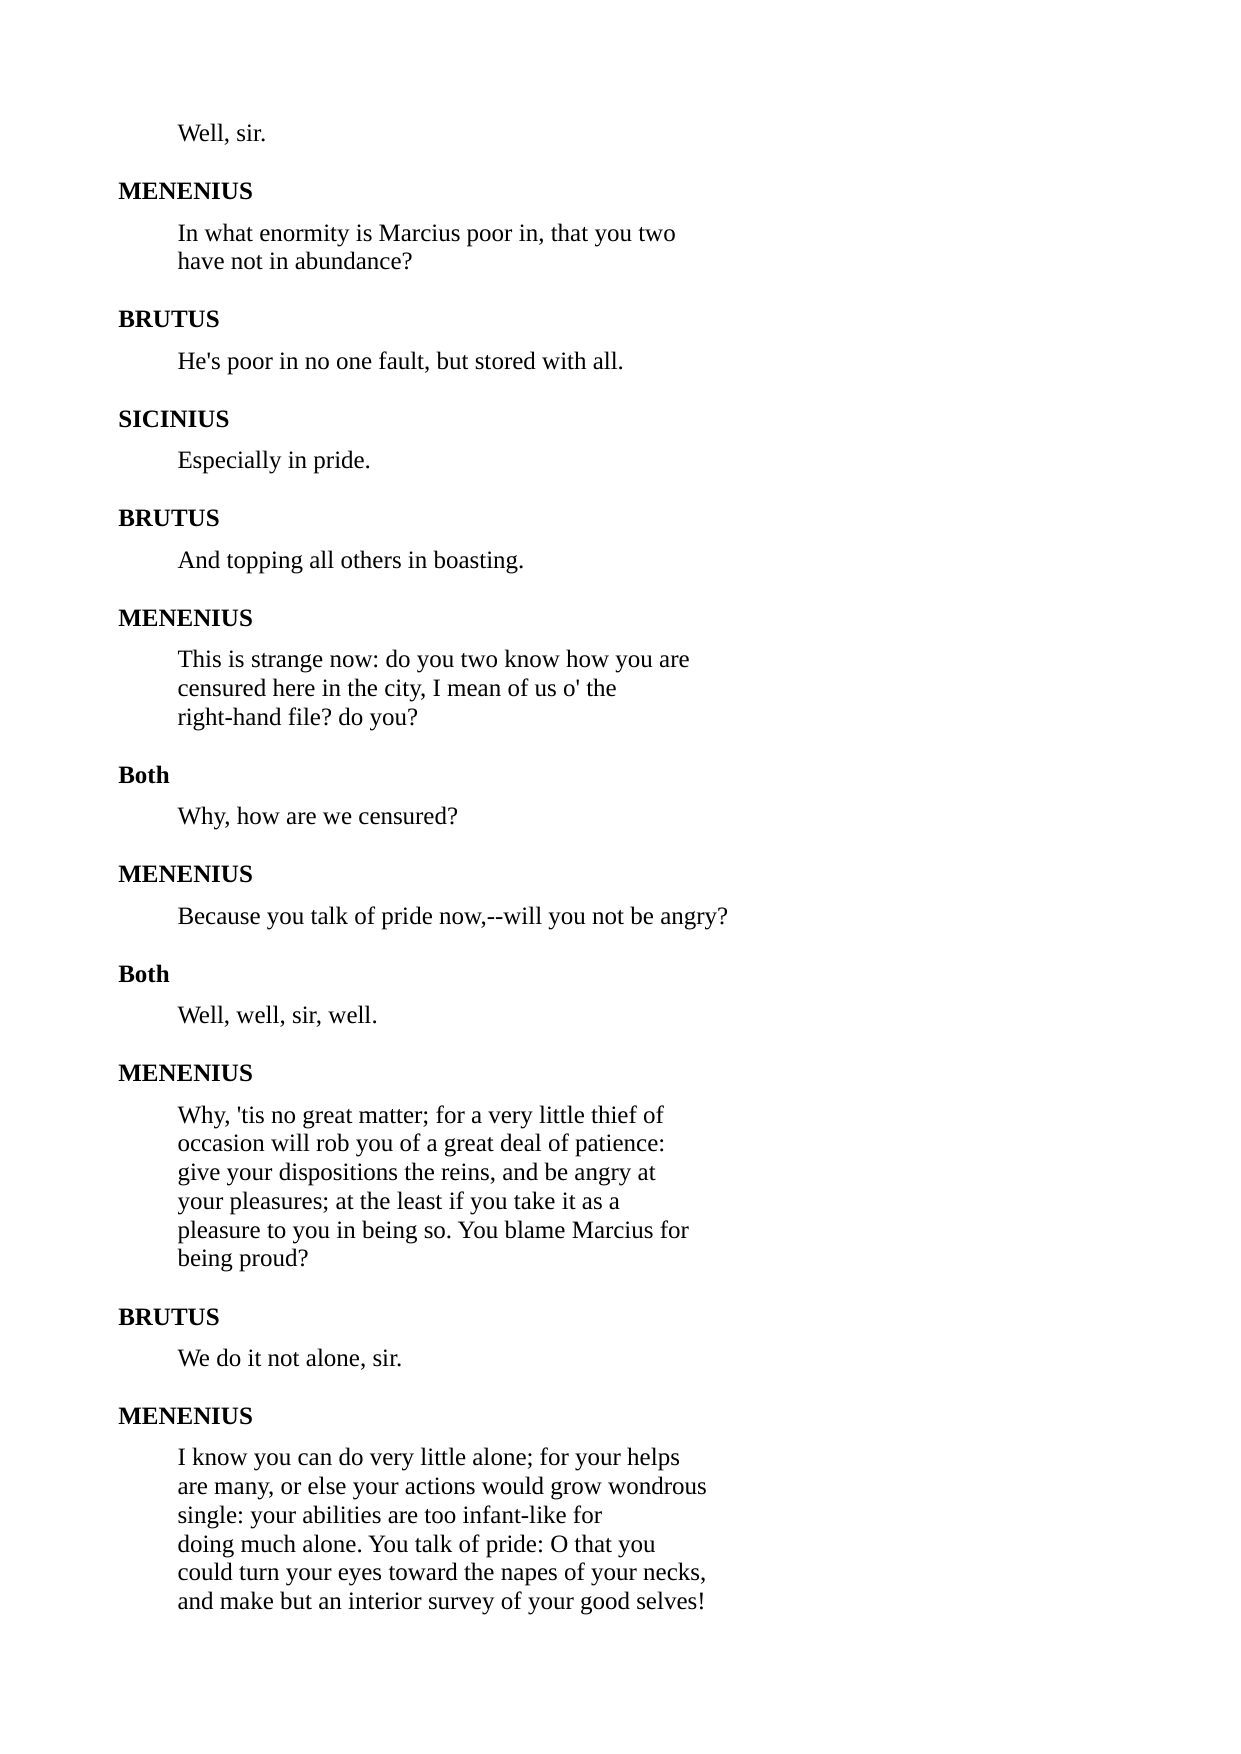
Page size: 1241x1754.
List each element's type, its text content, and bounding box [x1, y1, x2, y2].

text MENENIUS [118, 603, 1122, 632]
text MENENIUS [118, 859, 1122, 888]
text We do it not alone, sir. [177, 1343, 1063, 1372]
text This is strange now: do you two know how you are censured here in the city, I mean of us o' the right-hand file? do you? [177, 644, 1063, 731]
text SICINIUS [118, 404, 1122, 433]
text Both [118, 760, 1122, 789]
text He's poor in no one fault, but stored with all. [177, 346, 1063, 374]
text Well, sir. [177, 118, 1063, 147]
text BRUTUS [118, 1302, 1122, 1330]
text MENENIUS [118, 1058, 1122, 1087]
text Both [118, 959, 1122, 988]
text Why, how are we censured? [177, 801, 1063, 830]
text I know you can do very little alone; for your helps are many, or else your actions would grow wondrous single: your abilities are too infant-like for doing much alone. You talk of pride: O that you could turn your eyes toward the napes of your necks, and make but an interior survey of your good selves! [177, 1442, 1063, 1615]
text MENENIUS [118, 1401, 1122, 1430]
text BRUTUS [118, 304, 1122, 333]
text Especially in pride. [177, 445, 1063, 474]
text And topping all others in boasting. [177, 545, 1063, 573]
text BRUTUS [118, 503, 1122, 532]
text MENENIUS [118, 176, 1122, 205]
text Why, 'tis no great matter; for a very little thief of occasion will rob you of a great deal of patience: give your dispositions the reins, and be angry at your pleasures; at the least if you take it as a pleasure to you in being so. You blame Marcius for being proud? [177, 1100, 1063, 1272]
text In what enormity is Marcius poor in, that you two have not in abundance? [177, 218, 1063, 275]
text Because you talk of pride now,--will you not be angry? [177, 901, 1063, 929]
text Well, well, sir, well. [177, 1000, 1063, 1029]
